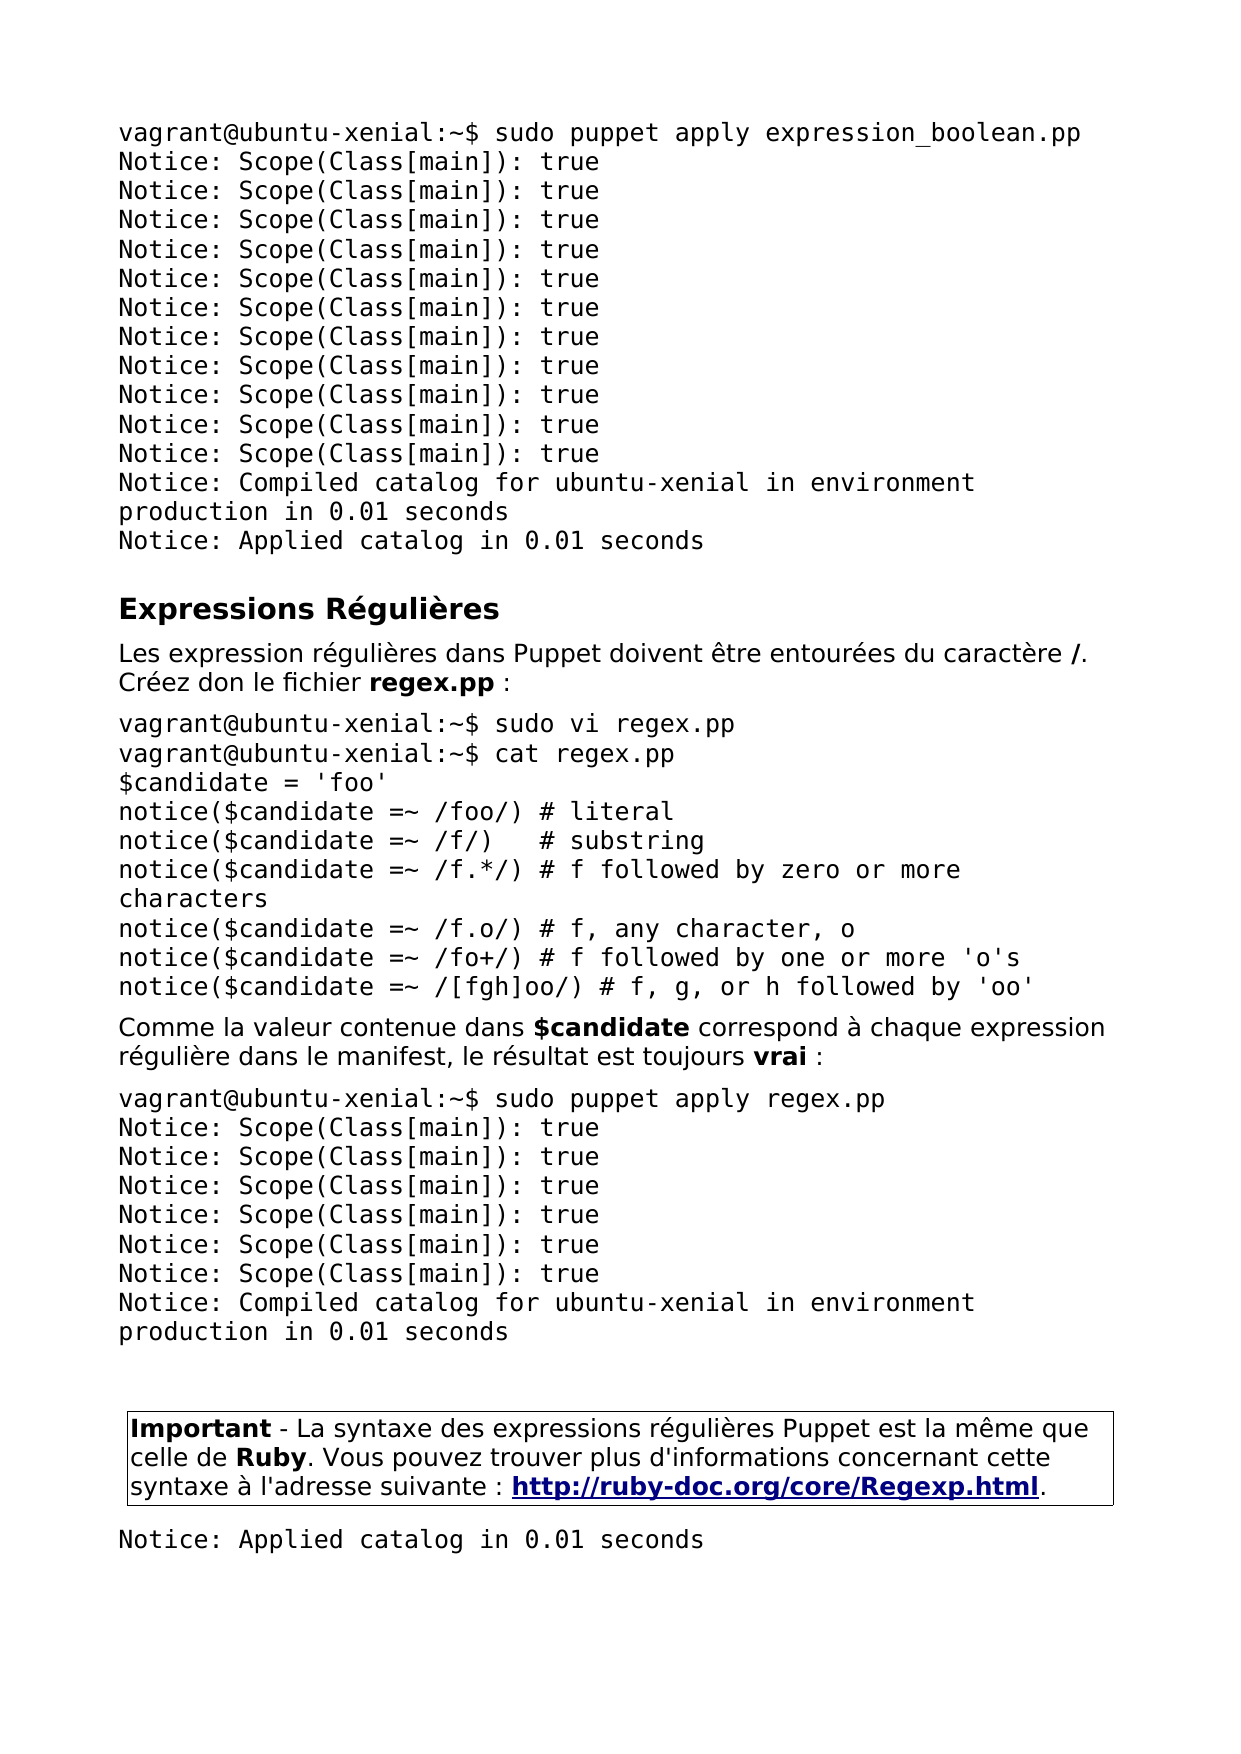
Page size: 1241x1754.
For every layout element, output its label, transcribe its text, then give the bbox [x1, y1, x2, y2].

text Les expression régulières dans Puppet doivent être entourées du caractère /. Créez don le fichier regex.pp : [118, 639, 1122, 697]
text Comme la valeur contenue dans $candidate correspond à chaque expression régulière dans le manifest, le résultat est toujours vrai : [118, 1013, 1122, 1071]
text vagrant@ubuntu-xenial:~$ sudo vi regex.pp vagrant@ubuntu-xenial:~$ cat regex.pp $candidate = 'foo' notice($candidate =~ /foo/) # literal notice($candidate =~ /f/) # substring notice($candidate =~ /f.*/) # f followed by zero or more characters notice($candidate =~ /f.o/) # f, any character, o notice($candidate =~ /fo+/) # f followed by one or more 'o's notice($candidate =~ /[fgh]oo/) # f, g, or h followed by 'oo' [118, 710, 1122, 1001]
text vagrant@ubuntu-xenial:~$ sudo puppet apply regex.pp Notice: Scope(Class[main]): true Notice: Scope(Class[main]): true Notice: Scope(Class[main]): true Notice: Scope(Class[main]): true Notice: Scope(Class[main]): true Notice: Scope(Class[main]): true Notice: Compiled catalog for ubuntu-xenial in environment production in 0.01 seconds [118, 1084, 1122, 1387]
text vagrant@ubuntu-xenial:~$ sudo puppet apply expression_boolean.pp Notice: Scope(Class[main]): true Notice: Scope(Class[main]): true Notice: Scope(Class[main]): true Notice: Scope(Class[main]): true Notice: Scope(Class[main]): true Notice: Scope(Class[main]): true Notice: Scope(Class[main]): true Notice: Scope(Class[main]): true Notice: Scope(Class[main]): true Notice: Scope(Class[main]): true Notice: Scope(Class[main]): true Notice: Compiled catalog for ubuntu-xenial in environment production in 0.01 seconds Notice: Applied catalog in 0.01 seconds [118, 118, 1122, 556]
subtitle Expressions Régulières [118, 592, 1122, 626]
table_header Important - La syntaxe des expressions régulières Puppet est la même que celle de Ruby. Vous pouvez trouver plus d'informations concernant cette syntaxe à l'adresse suivante : http://ruby-doc.org/core/Regexp.html. [128, 1412, 1113, 1504]
text Notice: Applied catalog in 0.01 seconds [118, 1513, 1122, 1554]
